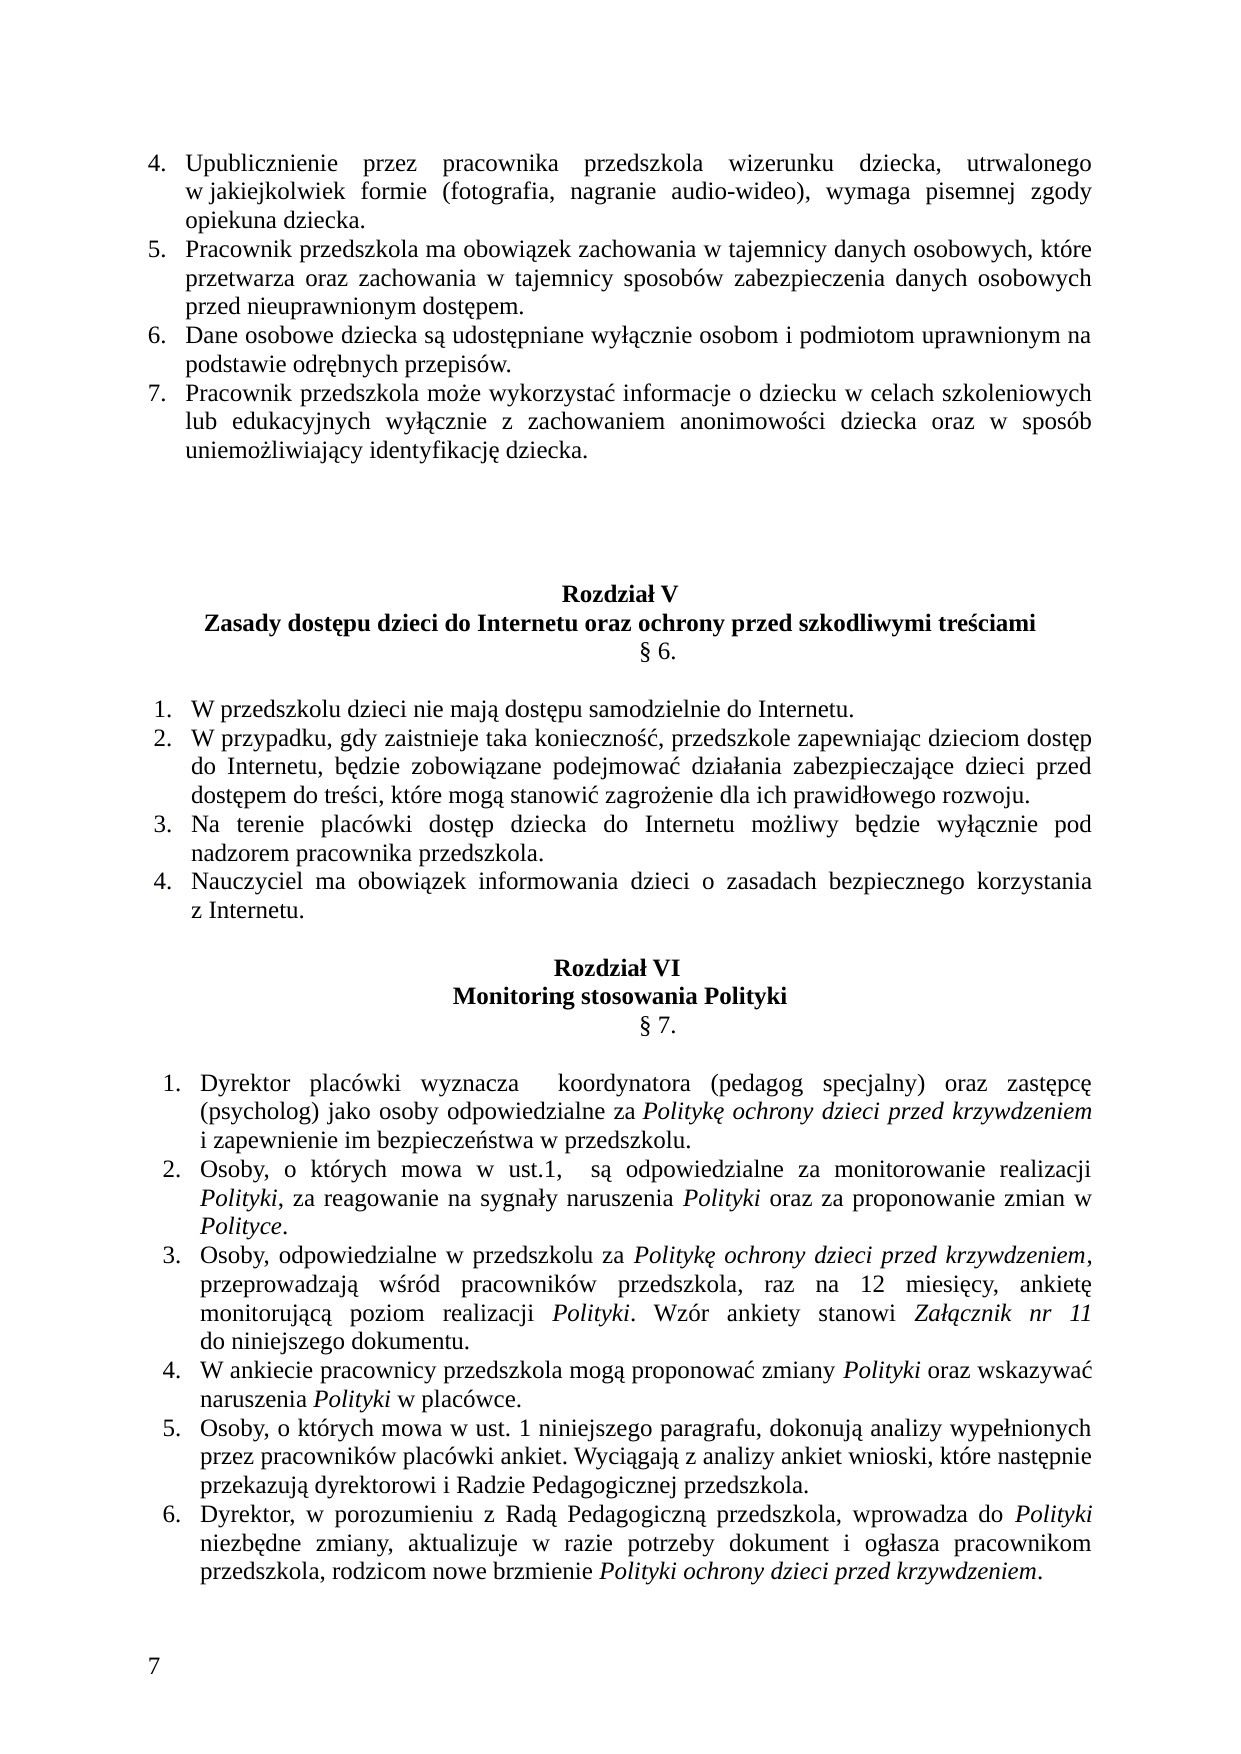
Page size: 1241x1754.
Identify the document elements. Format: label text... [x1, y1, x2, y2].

text Zasady dostępu dzieci do Internetu oraz ochrony przed szkodliwymi treściami [148, 608, 1093, 636]
list W ankiecie pracownicy przedszkola mogą proponować zmiany Polityki oraz wskazywać naruszenia Polityki w placówce. [162, 1355, 1093, 1413]
list Osoby, o których mowa w ust. 1 niniejszego paragrafu, dokonują analizy wypełnionych przez pracowników placówki ankiet. Wyciągają z analizy ankiet wnioski, które następnie przekazują dyrektorowi i Radzie Pedagogicznej przedszkola. [162, 1413, 1093, 1499]
list Osoby, odpowiedzialne w przedszkolu za Politykę ochrony dzieci przed krzywdzeniem, przeprowadzają wśród pracowników przedszkola, raz na 12 miesięcy, ankietę monitorującą poziom realizacji Polityki. Wzór ankiety stanowi Załącznik nr 11 do niniejszego dokumentu. [162, 1240, 1093, 1355]
list W przypadku, gdy zaistnieje taka konieczność, przedszkole zapewniając dzieciom dostęp do Internetu, będzie zobowiązane podejmować działania zabezpieczające dzieci przed dostępem do treści, które mogą stanowić zagrożenie dla ich prawidłowego rozwoju. [153, 723, 1093, 809]
list Dane osobowe dziecka są udostępniane wyłącznie osobom i podmiotom uprawnionym na podstawie odrębnych przepisów. [148, 320, 1093, 378]
text Rozdział VI [148, 953, 1093, 981]
list Na terenie placówki dostęp dziecka do Internetu możliwy będzie wyłącznie pod nadzorem pracownika przedszkola. [153, 809, 1093, 866]
list Dyrektor, w porozumieniu z Radą Pedagogiczną przedszkola, wprowadza do Polityki niezbędne zmiany, aktualizuje w razie potrzeby dokument i ogłasza pracownikom przedszkola, rodzicom nowe brzmienie Polityki ochrony dzieci przed krzywdzeniem. [162, 1499, 1093, 1585]
list W przedszkolu dzieci nie mają dostępu samodzielnie do Internetu. [153, 694, 1093, 723]
list Upublicznienie przez pracownika przedszkola wizerunku dziecka, utrwalonego w jakiejkolwiek formie (fotografia, nagranie audio-wideo), wymaga pisemnej zgody opiekuna dziecka. [148, 148, 1093, 234]
list § 6. [223, 636, 1093, 665]
list Dyrektor placówki wyznacza koordynatora (pedagog specjalny) oraz zastępcę (psycholog) jako osoby odpowiedzialne za Politykę ochrony dzieci przed krzywdzeniem i zapewnienie im bezpieczeństwa w przedszkolu. [162, 1068, 1093, 1154]
list Nauczyciel ma obowiązek informowania dzieci o zasadach bezpiecznego korzystania z Internetu. [153, 866, 1093, 924]
text Monitoring stosowania Polityki [148, 981, 1093, 1010]
list Pracownik przedszkola ma obowiązek zachowania w tajemnicy danych osobowych, które przetwarza oraz zachowania w tajemnicy sposobów zabezpieczenia danych osobowych przed nieuprawnionym dostępem. [148, 234, 1093, 320]
text Rozdział V [148, 579, 1093, 608]
list § 7. [223, 1010, 1093, 1039]
list Osoby, o których mowa w ust.1, są odpowiedzialne za monitorowanie realizacji Polityki, za reagowanie na sygnały naruszenia Polityki oraz za proponowanie zmian w Polityce. [162, 1154, 1093, 1240]
list Pracownik przedszkola może wykorzystać informacje o dziecku w celach szkoleniowych lub edukacyjnych wyłącznie z zachowaniem anonimowości dziecka oraz w sposób uniemożliwiający identyfikację dziecka. [148, 378, 1093, 464]
